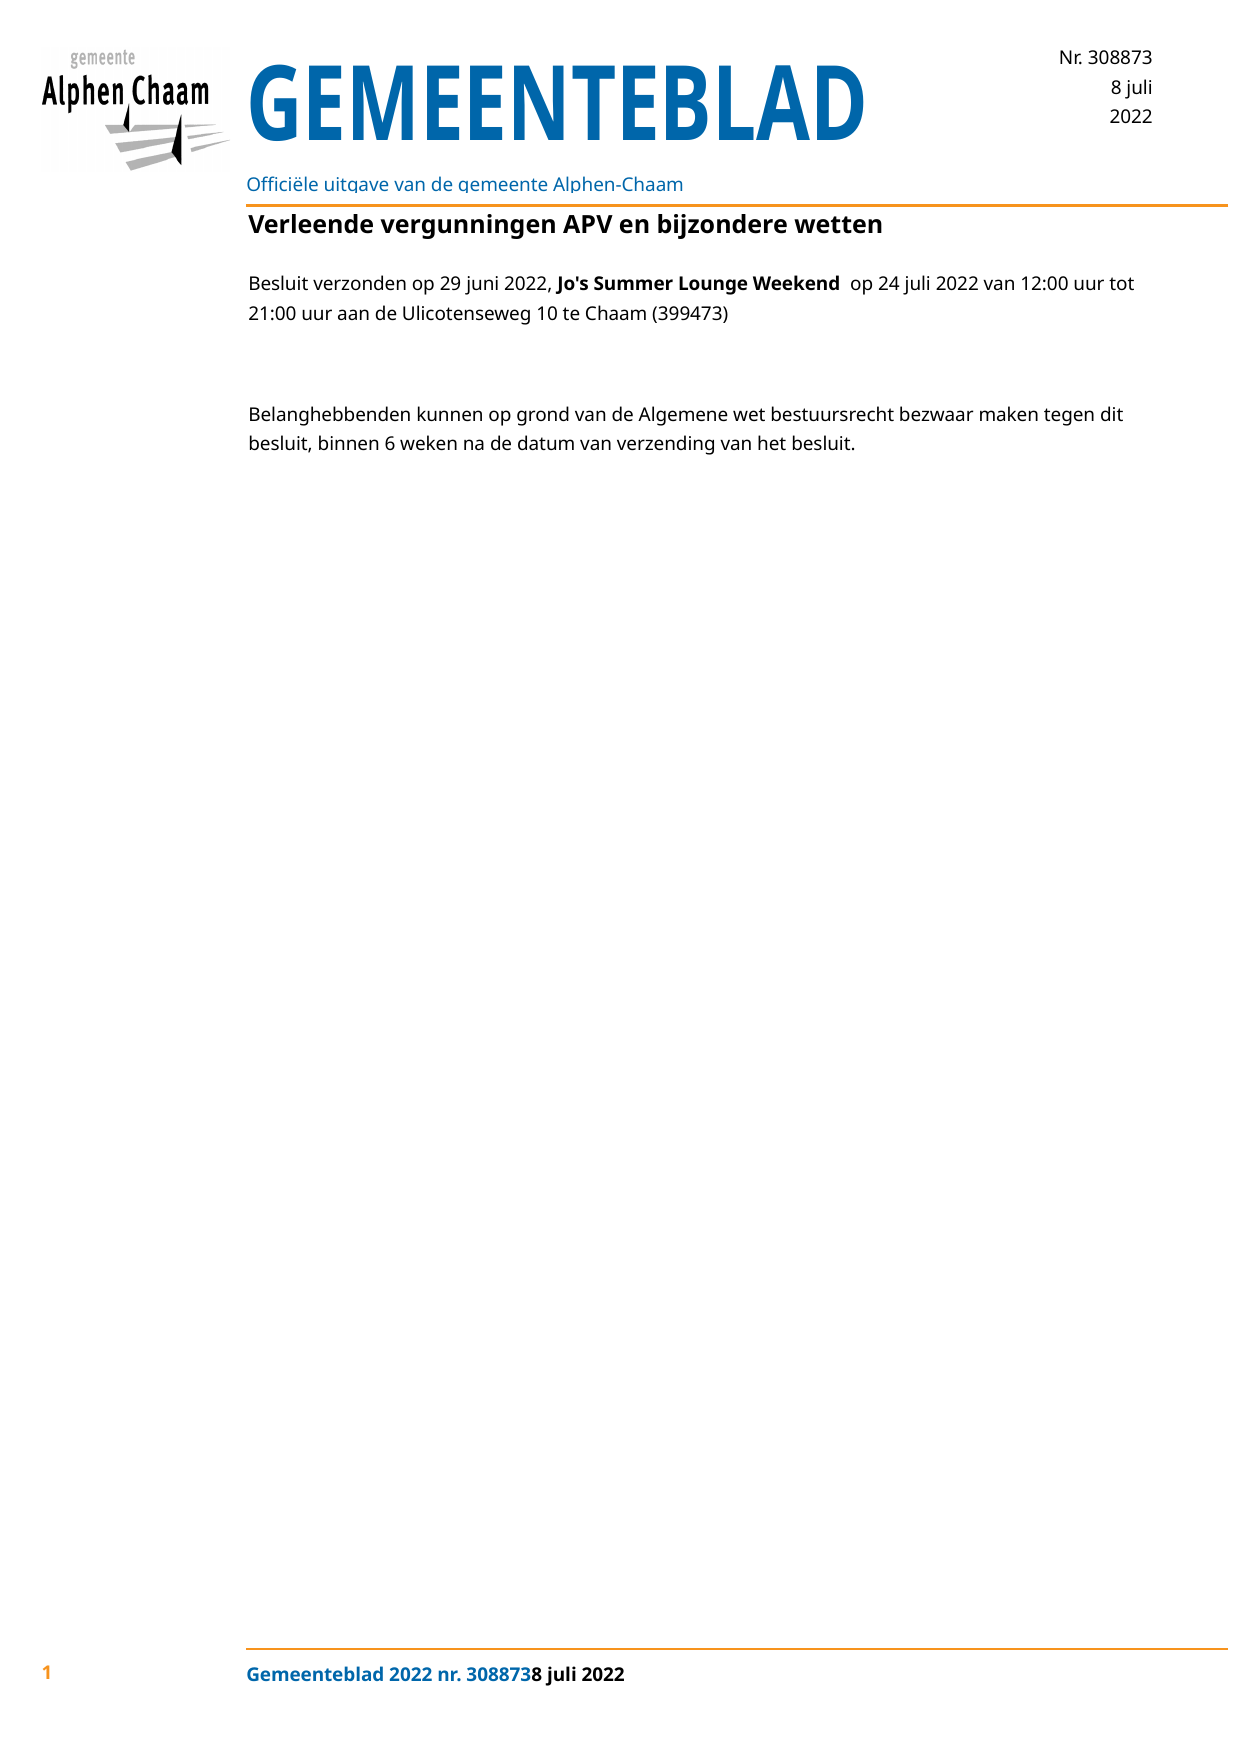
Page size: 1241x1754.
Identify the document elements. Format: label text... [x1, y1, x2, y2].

text Verleende vergunningen APV en bijzondere wetten [248, 207, 1152, 241]
text Besluit verzonden op 29 juni 2022, Jo's Summer Lounge Weekend op 24 juli 2022 van 12:00 uur tot 21:00 uur aan de Ulicotenseweg 10 te Chaam (399473) [248, 270, 1152, 326]
picture [41, 47, 231, 172]
text Belanghebbenden kunnen op grond van de Algemene wet bestuursrecht bezwaar maken tegen dit besluit, binnen 6 weken na de datum van verzending van het besluit. [248, 401, 1152, 456]
